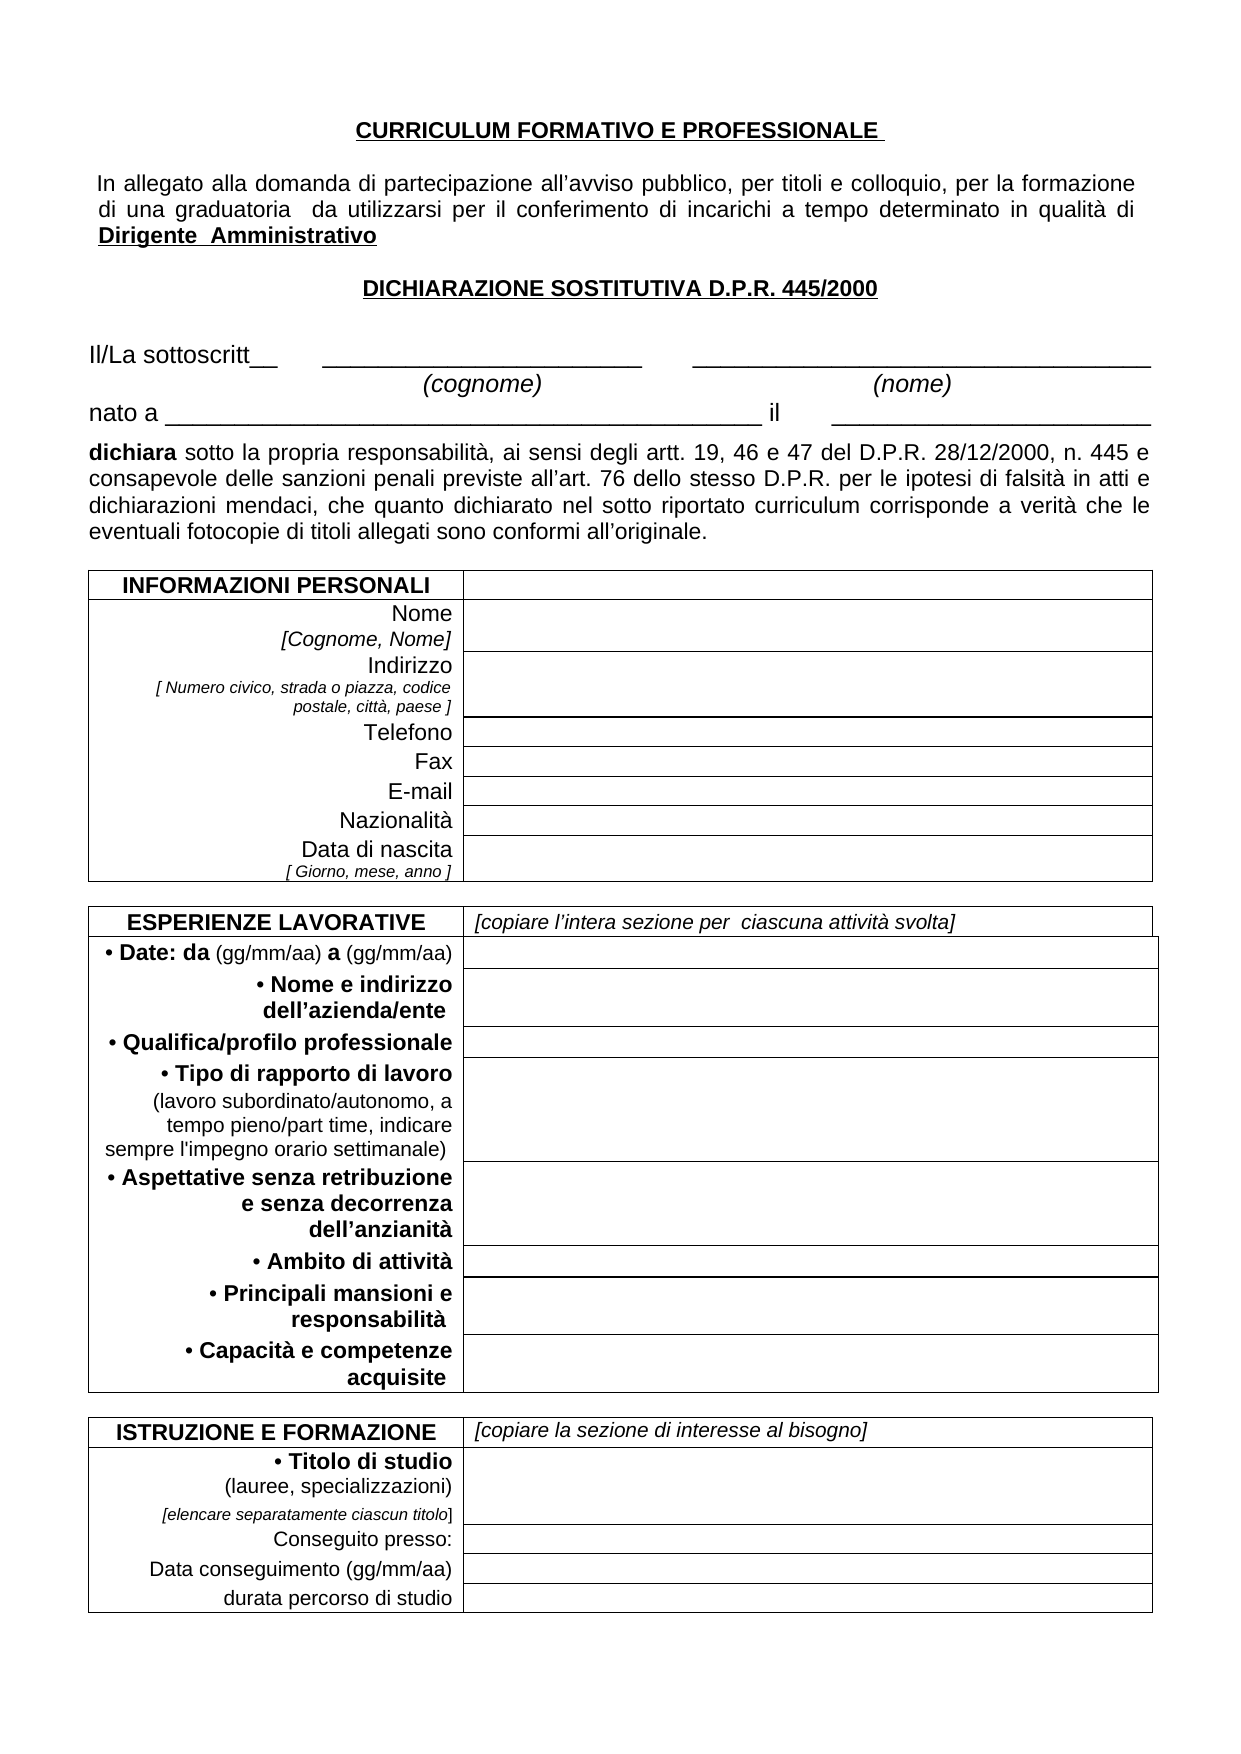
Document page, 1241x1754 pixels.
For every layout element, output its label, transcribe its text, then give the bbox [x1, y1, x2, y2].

table_cell [464, 1554, 1152, 1583]
table_cell [464, 1058, 1158, 1161]
text Il/La sottoscritt__ _______________________ _________________________________ [89, 340, 1152, 369]
table_cell [464, 1584, 1152, 1612]
table_header ISTRUZIONE E FORMAZIONE [89, 1418, 463, 1447]
table_cell • Date: da (gg/mm/aa) a (gg/mm/aa) [89, 937, 463, 968]
table_cell Nazionalità [89, 805, 463, 835]
table_cell [464, 652, 1152, 716]
table_cell [464, 600, 1152, 651]
table_cell [464, 1246, 1158, 1276]
table_header [copiare l’intera sezione per ciascuna attività svolta] [464, 907, 1152, 936]
table_cell [464, 937, 1158, 968]
table_cell • Tipo di rapporto di lavoro (lavoro subordinato/autonomo, a tempo pieno/part time, indicare sempre l'impegno orario settimanale) [89, 1057, 463, 1161]
table_cell [464, 777, 1152, 805]
table_header [copiare la sezione di interesse al bisogno] [464, 1418, 1152, 1447]
table_cell [464, 1027, 1158, 1057]
table_cell [464, 1448, 1152, 1523]
table_header [1153, 906, 1158, 936]
table_cell [464, 806, 1152, 835]
table_cell [464, 747, 1152, 776]
table_cell • Aspettative senza retribuzione e senza decorrenza dell’anzianità [89, 1161, 463, 1245]
text nato a ___________________________________________ il _______________________ [89, 398, 1152, 427]
table_cell • Principali mansioni e responsabilità [89, 1276, 463, 1334]
table_header INFORMAZIONI PERSONALI [89, 571, 463, 599]
table_cell • Ambito di attività [89, 1245, 463, 1276]
table_cell • Nome e indirizzo dell’azienda/ente [89, 968, 463, 1026]
text dichiara sotto la propria responsabilità, ai sensi degli artt. 19, 46 e 47 del D.P.R. 28/12/2000, n. 445 e consapevole delle sanzioni penali previste all’art. 76 dello stesso D.P.R. per le ipotesi di falsità in atti e dichiarazioni mendaci, che quanto dichiarato nel sotto riportato curriculum corrisponde a verità che le eventuali fotocopie di titoli allegati sono conformi all’originale. [89, 439, 1152, 544]
table_cell [464, 1278, 1158, 1334]
table_cell [464, 1335, 1158, 1392]
table_cell Indirizzo [ Numero civico, strada o piazza, codice postale, città, paese ] [89, 651, 463, 716]
table_cell • Qualifica/profilo professionale [89, 1026, 463, 1057]
table_cell [464, 718, 1152, 746]
table_cell Conseguito presso: [89, 1524, 463, 1553]
table_cell Data di nascita [ Giorno, mese, anno ] [89, 835, 463, 881]
table_cell • Titolo di studio (lauree, specializzazioni) [elencare separatamente ciascun titolo] [89, 1448, 463, 1523]
table_header [464, 571, 1152, 599]
table_cell [464, 1525, 1152, 1553]
text (cognome) (nome) [89, 369, 1152, 398]
text CURRICULUM FORMATIVO E PROFESSIONALE [89, 117, 1152, 143]
subtitle In allegato alla domanda di partecipazione all’avviso pubblico, per titoli e colloquio, per la formazione di una graduatoria da utilizzarsi per il conferimento di incarichi a tempo determinato in qualità di Dirigente Amministrativo [96, 170, 1136, 249]
table_cell Telefono [89, 716, 463, 746]
table_cell Nome [Cognome, Nome] [89, 600, 463, 651]
table_cell • Capacità e competenze acquisite [89, 1334, 463, 1392]
table_cell Fax [89, 746, 463, 776]
table_cell E-mail [89, 776, 463, 805]
table_cell [464, 836, 1152, 881]
table_cell durata percorso di studio [89, 1583, 463, 1612]
table_cell [464, 1162, 1158, 1245]
text DICHIARAZIONE SOSTITUTIVA D.P.R. 445/2000 [89, 275, 1152, 301]
table_cell Data conseguimento (gg/mm/aa) [89, 1553, 463, 1583]
table_cell [464, 969, 1158, 1026]
table_header ESPERIENZE LAVORATIVE [89, 907, 463, 936]
